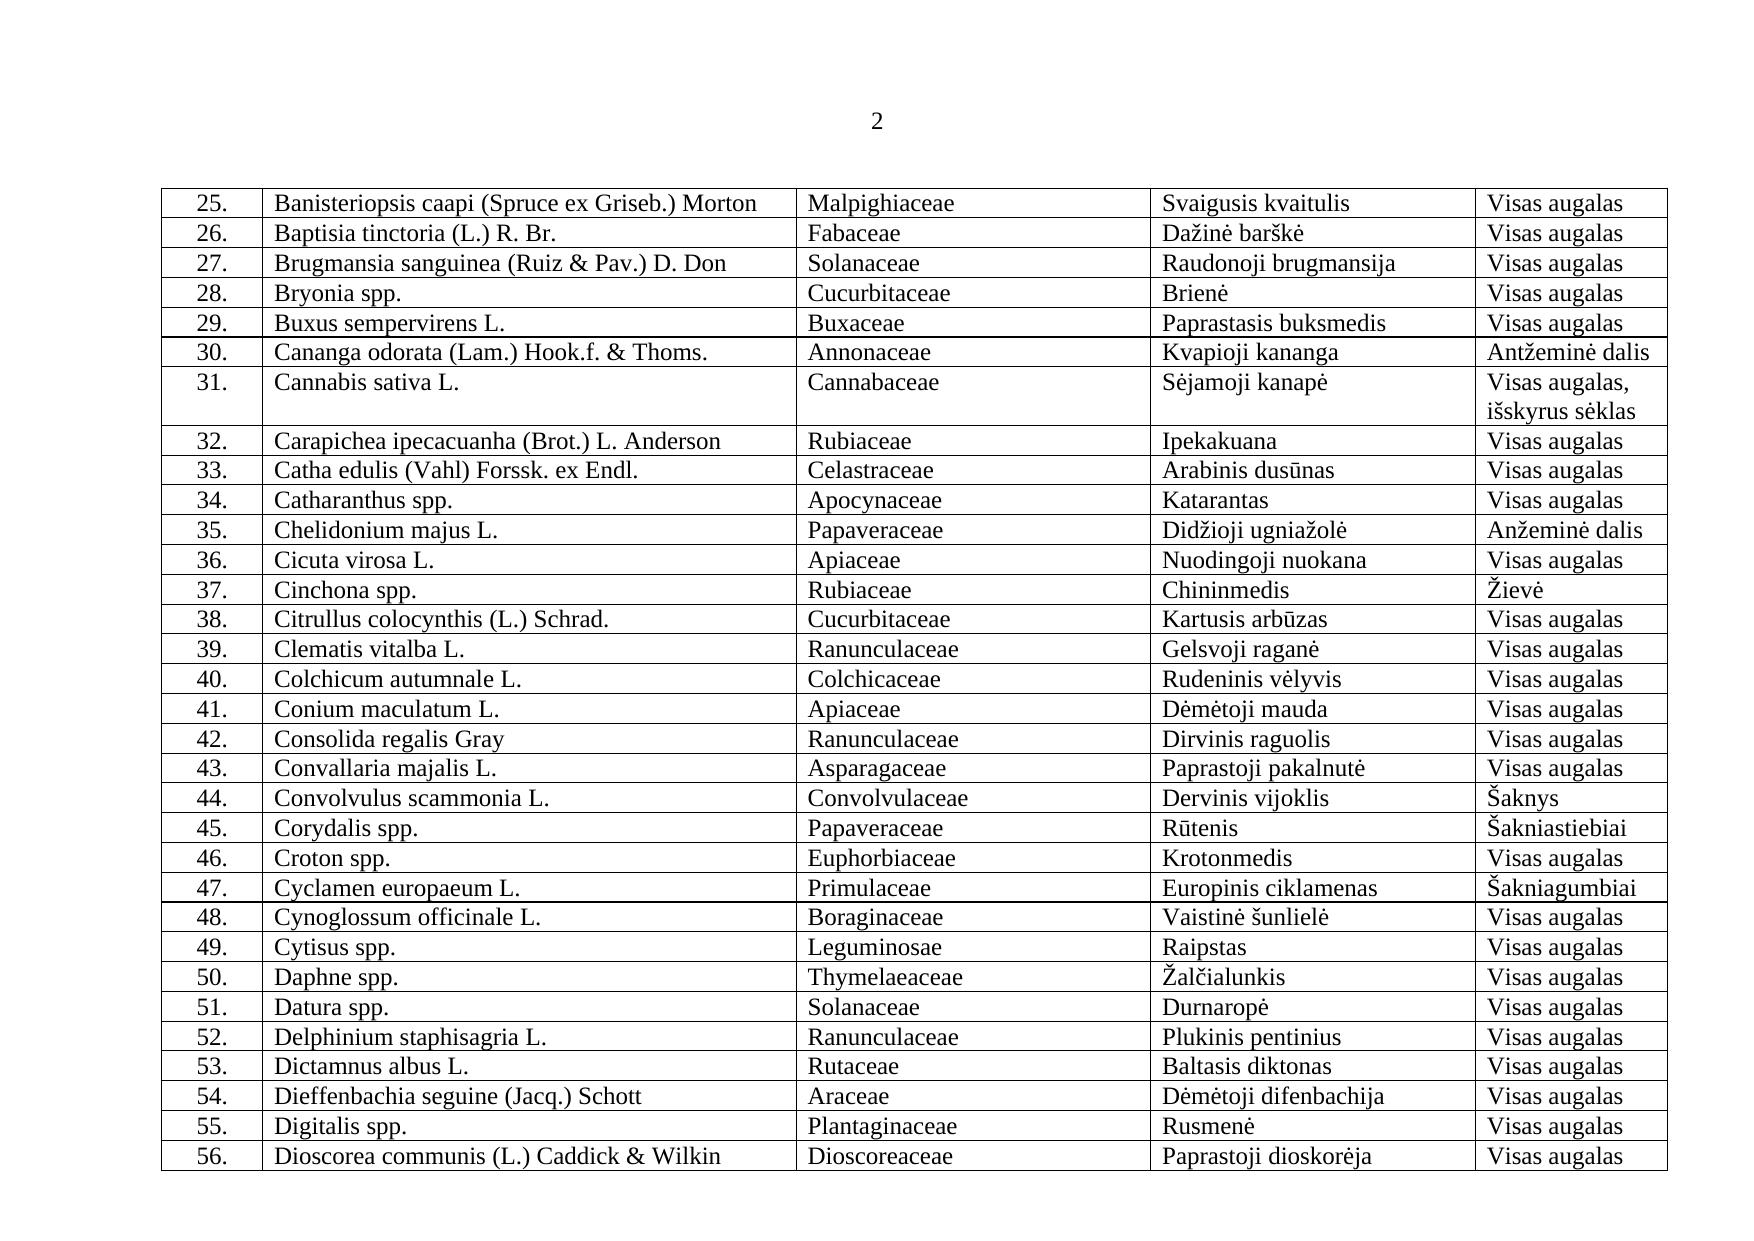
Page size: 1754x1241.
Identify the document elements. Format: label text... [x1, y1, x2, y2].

table_cell Catharanthus spp. [263, 485, 796, 514]
table_cell Rudeninis vėlyvis [1151, 664, 1475, 693]
table_cell Brienė [1151, 278, 1475, 307]
table_cell Baltasis diktonas [1151, 1051, 1475, 1080]
table_cell Katarantas [1151, 485, 1475, 514]
table_cell Visas augalas [1476, 724, 1667, 752]
table_cell Visas augalas [1476, 903, 1667, 931]
table_cell Durnaropė [1151, 992, 1475, 1021]
table_cell Ranunculaceae [797, 634, 1150, 663]
table_cell Solanaceae [797, 248, 1150, 277]
table_cell Visas augalas [1476, 218, 1667, 247]
table_cell Cucurbitaceae [797, 278, 1150, 307]
table_cell Solanaceae [797, 992, 1150, 1021]
table_cell Antžeminė dalis [1476, 338, 1667, 366]
table_cell Cannabaceae [797, 367, 1150, 425]
table_cell Visas augalas [1476, 1051, 1667, 1080]
table_cell Celastraceae [797, 456, 1150, 484]
table_cell Kartusis arbūzas [1151, 605, 1475, 633]
table_cell Cyclamen europaeum L. [263, 873, 796, 901]
table_cell Europinis ciklamenas [1151, 873, 1475, 901]
table_cell Visas augalas [1476, 1081, 1667, 1110]
table_cell Paprastoji pakalnutė [1151, 754, 1475, 782]
table_cell Visas augalas [1476, 843, 1667, 872]
table_cell Visas augalas [1476, 426, 1667, 454]
table_cell Žievė [1476, 575, 1667, 603]
table_cell Daphne spp. [263, 962, 796, 991]
table_cell 46. [162, 843, 262, 872]
table_cell Dervinis vijoklis [1151, 783, 1475, 812]
table_cell 27. [162, 248, 262, 277]
table_cell Visas augalas [1476, 1141, 1667, 1169]
table_cell 26. [162, 218, 262, 247]
table_cell 48. [162, 903, 262, 931]
table_cell Convolvulaceae [797, 783, 1150, 812]
table_cell Sėjamoji kanapė [1151, 367, 1475, 425]
table_cell Visas augalas, išskyrus sėklas [1476, 367, 1667, 425]
table_cell Delphinium staphisagria L. [263, 1022, 796, 1050]
table_cell 56. [162, 1141, 262, 1169]
table_cell Gelsvoji raganė [1151, 634, 1475, 663]
table_cell Rutaceae [797, 1051, 1150, 1080]
table_cell Clematis vitalba L. [263, 634, 796, 663]
table_cell Didžioji ugniažolė [1151, 515, 1475, 544]
table_cell Buxaceae [797, 308, 1150, 336]
table_cell Visas augalas [1476, 1022, 1667, 1050]
table_cell Boraginaceae [797, 903, 1150, 931]
table_cell Šakniastiebiai [1476, 813, 1667, 842]
table_cell Conium maculatum L. [263, 694, 796, 723]
table_cell Asparagaceae [797, 754, 1150, 782]
table_cell Cananga odorata (Lam.) Hook.f. & Thoms. [263, 338, 796, 366]
table_cell Visas augalas [1476, 456, 1667, 484]
table_cell Papaveraceae [797, 515, 1150, 544]
table_cell Corydalis spp. [263, 813, 796, 842]
table_cell Croton spp. [263, 843, 796, 872]
table_cell Apocynaceae [797, 485, 1150, 514]
table_cell Leguminosae [797, 932, 1150, 961]
table_cell Dieffenbachia seguine (Jacq.) Schott [263, 1081, 796, 1110]
table_cell Citrullus colocynthis (L.) Schrad. [263, 605, 796, 633]
table_cell Visas augalas [1476, 1111, 1667, 1140]
table_cell 25. [162, 189, 262, 217]
table_cell Dioscoreaceae [797, 1141, 1150, 1169]
table_cell 41. [162, 694, 262, 723]
table_cell Visas augalas [1476, 545, 1667, 574]
table_cell Apiaceae [797, 694, 1150, 723]
table_cell 53. [162, 1051, 262, 1080]
table_cell 33. [162, 456, 262, 484]
table_cell Cicuta virosa L. [263, 545, 796, 574]
table_cell Visas augalas [1476, 992, 1667, 1021]
table_cell Rubiaceae [797, 575, 1150, 603]
table_cell Šaknys [1476, 783, 1667, 812]
table_cell Thymelaeaceae [797, 962, 1150, 991]
table_cell Colchicum autumnale L. [263, 664, 796, 693]
table_cell Annonaceae [797, 338, 1150, 366]
table_cell Dėmėtoji mauda [1151, 694, 1475, 723]
table_cell Visas augalas [1476, 754, 1667, 782]
table_cell Šakniagumbiai [1476, 873, 1667, 901]
table_cell Paprastasis buksmedis [1151, 308, 1475, 336]
table_cell Ranunculaceae [797, 724, 1150, 752]
table_cell 39. [162, 634, 262, 663]
table_cell Vaistinė šunlielė [1151, 903, 1475, 931]
table_cell 35. [162, 515, 262, 544]
table_cell 45. [162, 813, 262, 842]
table_cell Fabaceae [797, 218, 1150, 247]
table_cell Dirvinis raguolis [1151, 724, 1475, 752]
table_cell 51. [162, 992, 262, 1021]
table_cell Visas augalas [1476, 932, 1667, 961]
table_cell Rūtenis [1151, 813, 1475, 842]
table_cell Visas augalas [1476, 605, 1667, 633]
table_cell Visas augalas [1476, 962, 1667, 991]
table_cell Apiaceae [797, 545, 1150, 574]
table_cell Plukinis pentinius [1151, 1022, 1475, 1050]
table_cell Baptisia tinctoria (L.) R. Br. [263, 218, 796, 247]
table_cell Chelidonium majus L. [263, 515, 796, 544]
table_cell 55. [162, 1111, 262, 1140]
table_cell Carapichea ipecacuanha (Brot.) L. Anderson [263, 426, 796, 454]
table_cell Svaigusis kvaitulis [1151, 189, 1475, 217]
table_cell 44. [162, 783, 262, 812]
table_cell Rusmenė [1151, 1111, 1475, 1140]
table_cell Convolvulus scammonia L. [263, 783, 796, 812]
table_cell Araceae [797, 1081, 1150, 1110]
table_cell Catha edulis (Vahl) Forssk. ex Endl. [263, 456, 796, 484]
table_cell 28. [162, 278, 262, 307]
table_cell 30. [162, 338, 262, 366]
table_cell Anžeminė dalis [1476, 515, 1667, 544]
table_cell Visas augalas [1476, 664, 1667, 693]
table_cell Dictamnus albus L. [263, 1051, 796, 1080]
table_cell Primulaceae [797, 873, 1150, 901]
table_cell 50. [162, 962, 262, 991]
table_cell Visas augalas [1476, 485, 1667, 514]
table_cell Chininmedis [1151, 575, 1475, 603]
table_cell Raipstas [1151, 932, 1475, 961]
table_cell 43. [162, 754, 262, 782]
table_cell Nuodingoji nuokana [1151, 545, 1475, 574]
table_cell Visas augalas [1476, 694, 1667, 723]
table_cell Euphorbiaceae [797, 843, 1150, 872]
table_cell Arabinis dusūnas [1151, 456, 1475, 484]
table_cell 36. [162, 545, 262, 574]
table_cell 54. [162, 1081, 262, 1110]
table_cell Dioscorea communis (L.) Caddick & Wilkin [263, 1141, 796, 1169]
table_cell 47. [162, 873, 262, 901]
table_cell Banisteriopsis caapi (Spruce ex Griseb.) Morton [263, 189, 796, 217]
table_cell 49. [162, 932, 262, 961]
table_cell Visas augalas [1476, 248, 1667, 277]
table_cell Buxus sempervirens L. [263, 308, 796, 336]
table_cell Papaveraceae [797, 813, 1150, 842]
table_cell Dažinė barškė [1151, 218, 1475, 247]
table_cell Convallaria majalis L. [263, 754, 796, 782]
table_cell Visas augalas [1476, 278, 1667, 307]
table_cell Žalčialunkis [1151, 962, 1475, 991]
table_cell 38. [162, 605, 262, 633]
table_cell Cucurbitaceae [797, 605, 1150, 633]
table_cell 29. [162, 308, 262, 336]
table_cell Ipekakuana [1151, 426, 1475, 454]
table_cell Colchicaceae [797, 664, 1150, 693]
table_cell Visas augalas [1476, 634, 1667, 663]
table_cell Consolida regalis Gray [263, 724, 796, 752]
table_cell 42. [162, 724, 262, 752]
table_cell 31. [162, 367, 262, 425]
table_cell Paprastoji dioskorėja [1151, 1141, 1475, 1169]
table_cell Malpighiaceae [797, 189, 1150, 217]
table_cell Cynoglossum officinale L. [263, 903, 796, 931]
table_cell Bryonia spp. [263, 278, 796, 307]
table_cell Plantaginaceae [797, 1111, 1150, 1140]
table_cell Dėmėtoji difenbachija [1151, 1081, 1475, 1110]
table_cell Raudonoji brugmansija [1151, 248, 1475, 277]
table_cell Visas augalas [1476, 308, 1667, 336]
table_cell Brugmansia sanguinea (Ruiz & Pav.) D. Don [263, 248, 796, 277]
table_cell 52. [162, 1022, 262, 1050]
table_cell Digitalis spp. [263, 1111, 796, 1140]
table_cell 37. [162, 575, 262, 603]
table_cell Kvapioji kananga [1151, 338, 1475, 366]
table_cell 34. [162, 485, 262, 514]
table_cell Cytisus spp. [263, 932, 796, 961]
table_cell Cannabis sativa L. [263, 367, 796, 425]
table_cell Visas augalas [1476, 189, 1667, 217]
table_cell Rubiaceae [797, 426, 1150, 454]
table_cell Krotonmedis [1151, 843, 1475, 872]
table_cell Ranunculaceae [797, 1022, 1150, 1050]
table_cell Cinchona spp. [263, 575, 796, 603]
table_cell 40. [162, 664, 262, 693]
table_cell 32. [162, 426, 262, 454]
table_cell Datura spp. [263, 992, 796, 1021]
